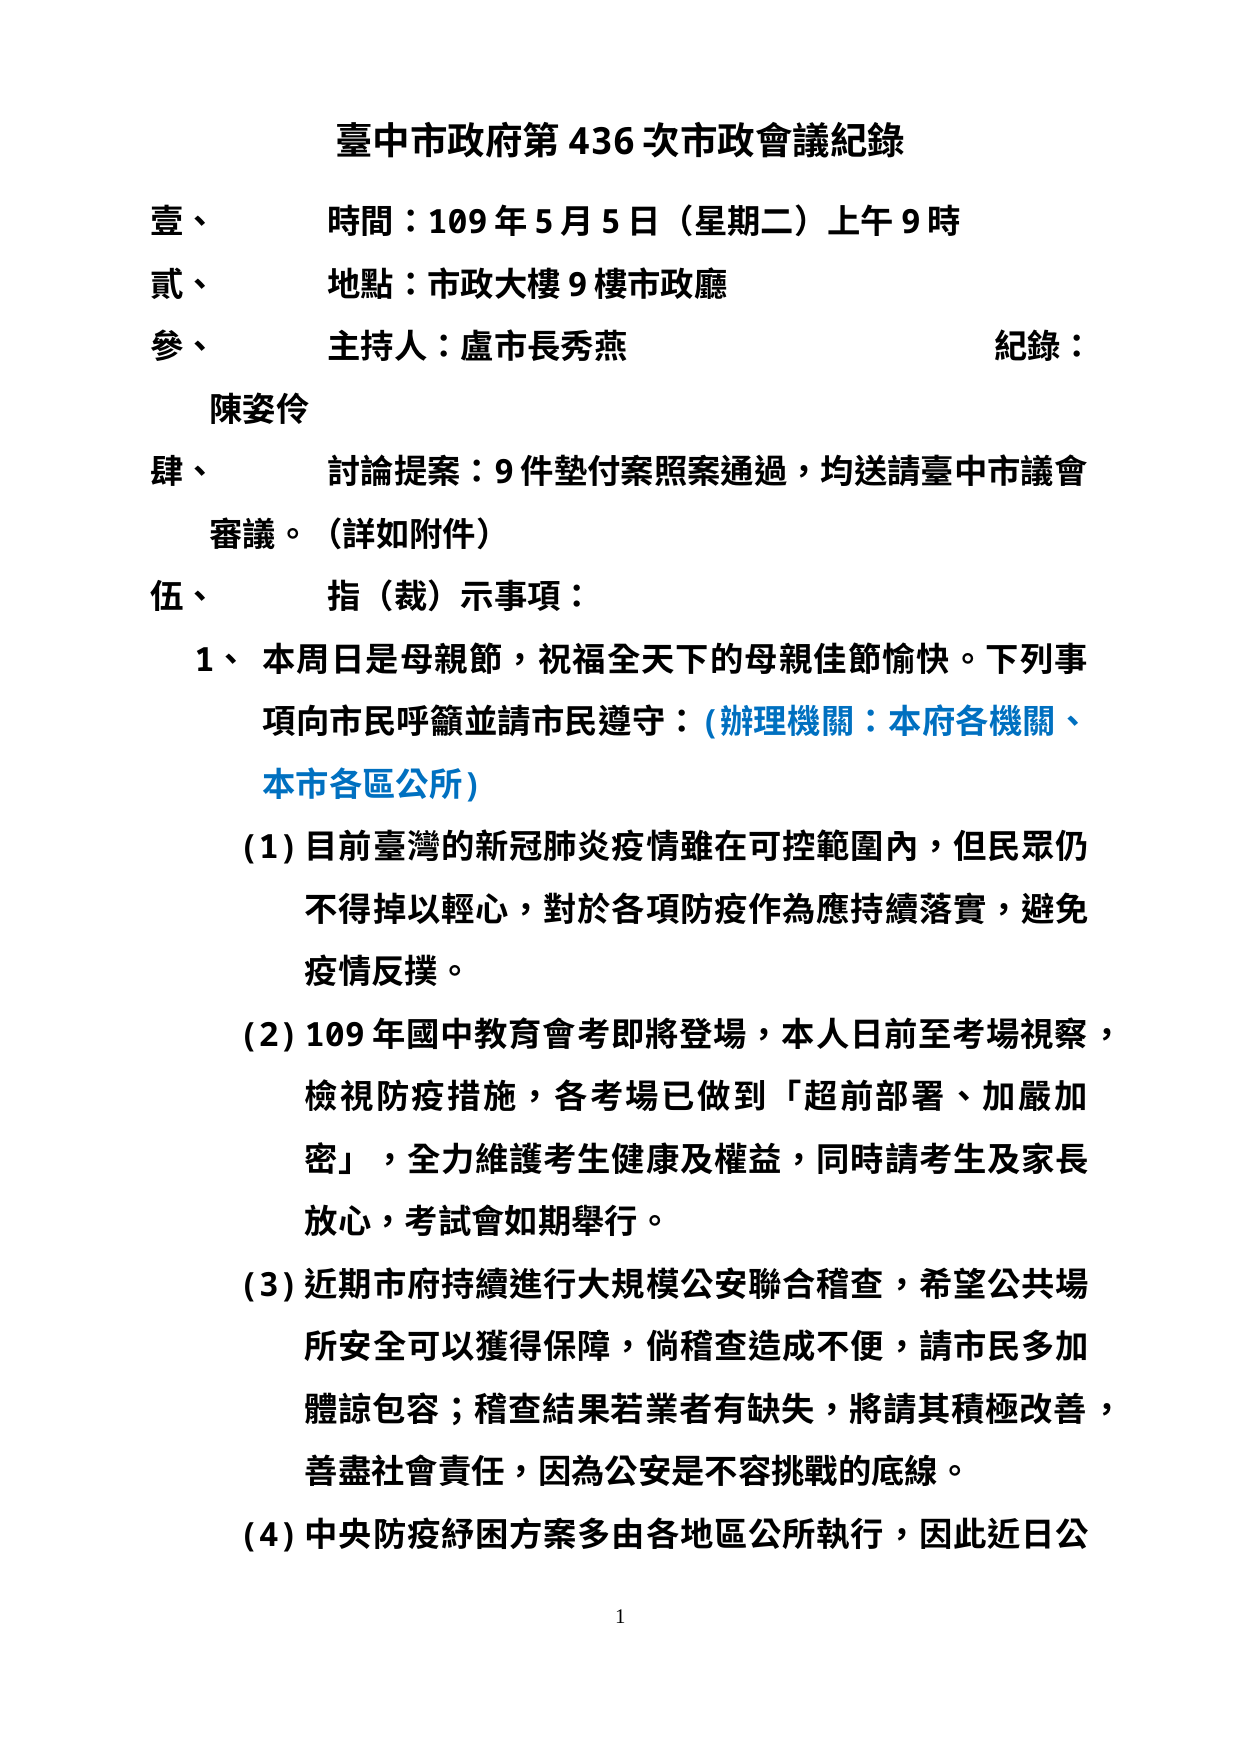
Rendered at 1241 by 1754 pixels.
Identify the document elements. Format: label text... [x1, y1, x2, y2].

list 近期市府持續進行大規模公安聯合稽查，希望公共場所安全可以獲得保障，倘稽查造成不便，請市民多加體諒包容；稽查結果若業者有缺失，將請其積極改善，善盡社會責任，因為公安是不容挑戰的底線。 [239, 1240, 1090, 1490]
list 指（裁）示事項： [150, 552, 1090, 615]
list 主持人：盧市長秀燕 紀錄：陳姿伶 [150, 302, 1090, 427]
list 109年國中教育會考即將登場，本人日前至考場視察，檢視防疫措施，各考場已做到「超前部署、加嚴加密」，全力維護考生健康及權益，同時請考生及家長放心，考試會如期舉行。 [239, 990, 1090, 1240]
list 時間：109年5月5日（星期二）上午9時 [150, 177, 1090, 240]
list 地點：市政大樓9樓市政廳 [150, 240, 1090, 302]
list 本周日是母親節，祝福全天下的母親佳節愉快。下列事項向市民呼籲並請市民遵守：(辦理機關：本府各機關、本市各區公所) [194, 615, 1090, 802]
list 中央防疫紓困方案多由各地區公所執行，因此近日公 [239, 1490, 1090, 1552]
list 討論提案：9件墊付案照案通過，均送請臺中市議會審議。（詳如附件） [150, 427, 1090, 552]
text 臺中市政府第436次市政會議紀錄 [150, 96, 1090, 159]
list 目前臺灣的新冠肺炎疫情雖在可控範圍內，但民眾仍不得掉以輕心，對於各項防疫作為應持續落實，避免疫情反撲。 [239, 802, 1090, 990]
